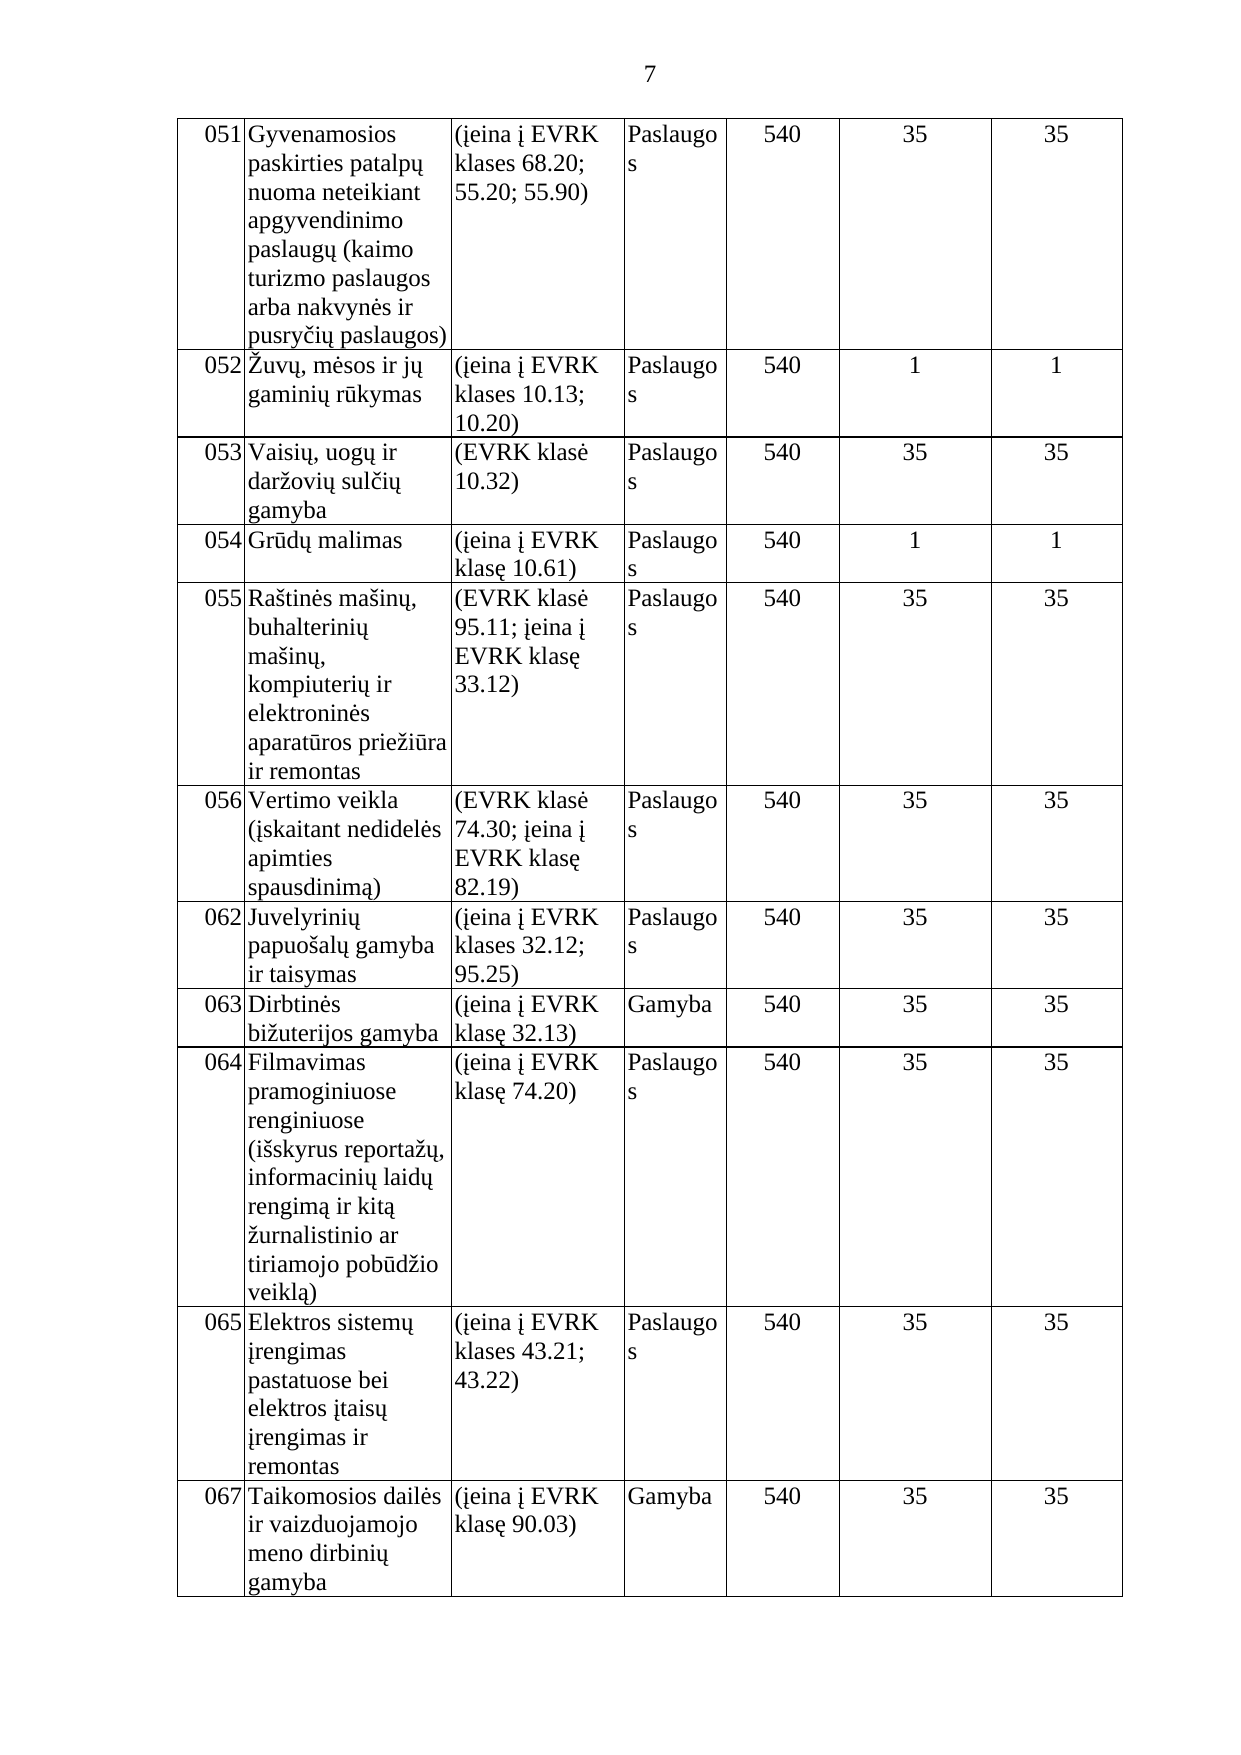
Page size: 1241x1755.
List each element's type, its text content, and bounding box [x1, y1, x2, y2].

table_cell Paslaugos [625, 1048, 726, 1306]
table_cell Grūdų malimas [245, 525, 451, 582]
table_cell (įeina į EVRK klasę 32.13) [452, 989, 624, 1046]
table_cell 35 [840, 1048, 991, 1306]
table_cell 1 [992, 525, 1122, 582]
table_cell 540 [727, 525, 839, 582]
table_cell (įeina į EVRK klasę 90.03) [452, 1481, 624, 1596]
table_cell 35 [992, 1048, 1122, 1306]
table_cell Paslaugos [625, 119, 726, 349]
table_cell Juvelyrinių papuošalų gamyba ir taisymas [245, 902, 451, 988]
table_cell 35 [992, 989, 1122, 1046]
table_cell Gamyba [625, 989, 726, 1046]
table_cell Filmavimas pramoginiuose renginiuose (išskyrus reportažų, informacinių laidų rengimą ir kitą žurnalistinio ar tiriamojo pobūdžio veiklą) [245, 1048, 451, 1306]
table_cell 540 [727, 438, 839, 524]
table_cell 1 [840, 525, 991, 582]
table_cell (EVRK klasė 74.30; įeina į EVRK klasę 82.19) [452, 786, 624, 901]
table_cell 540 [727, 583, 839, 784]
table_cell 540 [727, 1481, 839, 1596]
table_cell Paslaugos [625, 583, 726, 784]
table_cell 067 [178, 1481, 244, 1596]
table_cell 35 [992, 583, 1122, 784]
table_cell Taikomosios dailės ir vaizduojamojo meno dirbinių gamyba [245, 1481, 451, 1596]
table_cell 540 [727, 119, 839, 349]
table_cell Dirbtinės bižuterijos gamyba [245, 989, 451, 1046]
table_cell (EVRK klasė 10.32) [452, 438, 624, 524]
table_cell 35 [840, 438, 991, 524]
table_cell 054 [178, 525, 244, 582]
table_cell (įeina į EVRK klases 32.12; 95.25) [452, 902, 624, 988]
table_cell Žuvų, mėsos ir jų gaminių rūkymas [245, 350, 451, 436]
table_cell Paslaugos [625, 1307, 726, 1480]
table_cell 35 [840, 1481, 991, 1596]
table_cell Vaisių, uogų ir daržovių sulčių gamyba [245, 438, 451, 524]
table_cell 35 [840, 989, 991, 1046]
table_cell Elektros sistemų įrengimas pastatuose bei elektros įtaisų įrengimas ir remontas [245, 1307, 451, 1480]
table_cell 540 [727, 989, 839, 1046]
table_cell 540 [727, 902, 839, 988]
table_cell 1 [840, 350, 991, 436]
table_cell (įeina į EVRK klases 68.20; 55.20; 55.90) [452, 119, 624, 349]
table_cell 35 [992, 1481, 1122, 1596]
table_cell 35 [840, 583, 991, 784]
table_cell Paslaugos [625, 350, 726, 436]
table_cell 35 [992, 119, 1122, 349]
table_cell Paslaugos [625, 786, 726, 901]
table_cell 1 [992, 350, 1122, 436]
table_cell 540 [727, 350, 839, 436]
table_cell 540 [727, 1307, 839, 1480]
table_cell 35 [992, 1307, 1122, 1480]
table_cell 062 [178, 902, 244, 988]
table_cell Paslaugos [625, 438, 726, 524]
table_cell 055 [178, 583, 244, 784]
table_cell 052 [178, 350, 244, 436]
table_cell Paslaugos [625, 525, 726, 582]
table_cell Paslaugos [625, 902, 726, 988]
table_cell 35 [992, 902, 1122, 988]
table_cell 35 [992, 786, 1122, 901]
table_cell Gyvenamosios paskirties patalpų nuoma neteikiant apgyvendinimo paslaugų (kaimo turizmo paslaugos arba nakvynės ir pusryčių paslaugos) [245, 119, 451, 349]
table_cell 053 [178, 438, 244, 524]
table_cell (įeina į EVRK klases 10.13; 10.20) [452, 350, 624, 436]
table_cell (įeina į EVRK klasę 74.20) [452, 1048, 624, 1306]
table_cell 35 [840, 902, 991, 988]
table_cell Vertimo veikla (įskaitant nedidelės apimties spausdinimą) [245, 786, 451, 901]
table_cell Gamyba [625, 1481, 726, 1596]
table_cell 063 [178, 989, 244, 1046]
table_cell Raštinės mašinų, buhalterinių mašinų, kompiuterių ir elektroninės aparatūros priežiūra ir remontas [245, 583, 451, 784]
table_cell 056 [178, 786, 244, 901]
table_cell (įeina į EVRK klasę 10.61) [452, 525, 624, 582]
table_cell 35 [840, 786, 991, 901]
table_cell 064 [178, 1048, 244, 1306]
table_cell (įeina į EVRK klases 43.21; 43.22) [452, 1307, 624, 1480]
table_cell 540 [727, 1048, 839, 1306]
table_cell 35 [840, 1307, 991, 1480]
table_cell (EVRK klasė 95.11; įeina į EVRK klasę 33.12) [452, 583, 624, 784]
table_cell 35 [992, 438, 1122, 524]
table_cell 051 [178, 119, 244, 349]
table_cell 540 [727, 786, 839, 901]
table_cell 065 [178, 1307, 244, 1480]
table_cell 35 [840, 119, 991, 349]
